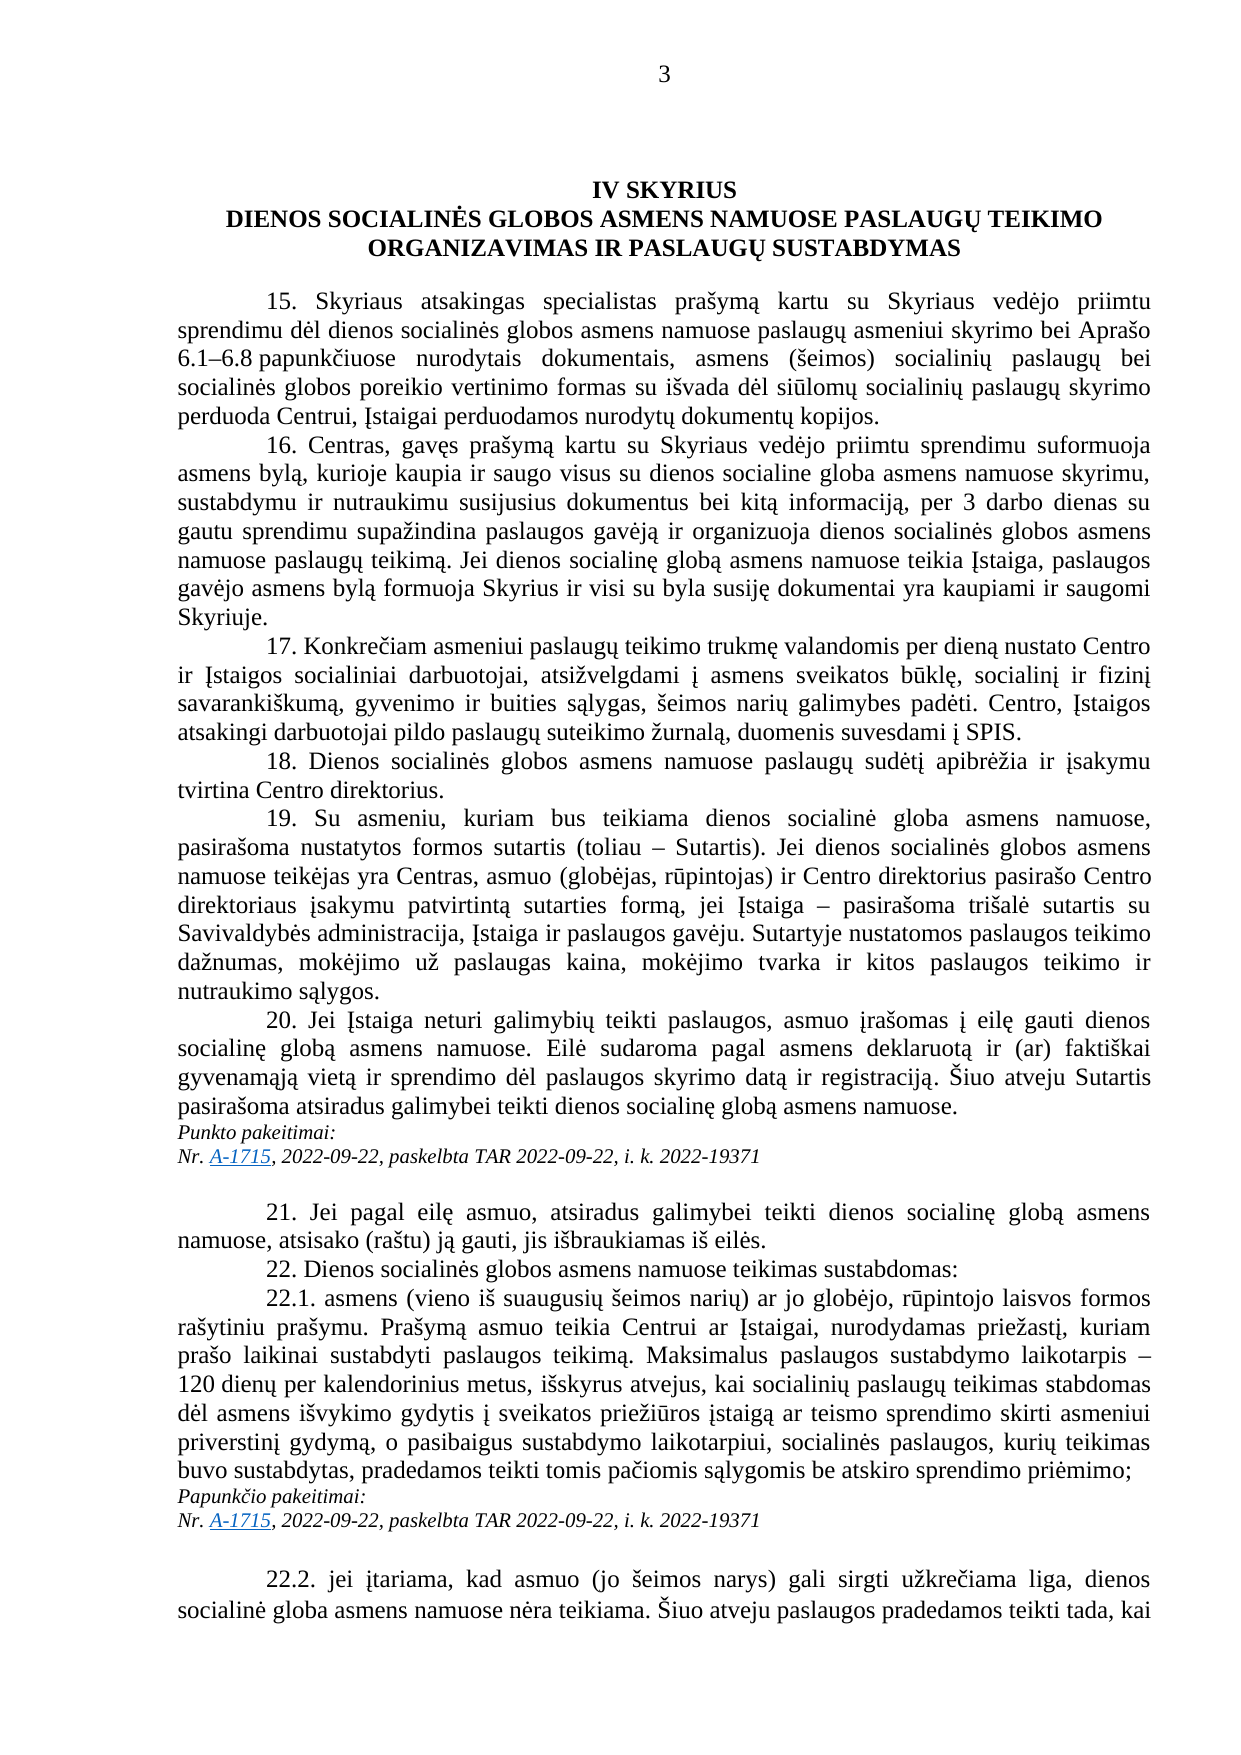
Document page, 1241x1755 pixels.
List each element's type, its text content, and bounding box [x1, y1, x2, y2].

text Nr. A-1715, 2022-09-22, paskelbta TAR 2022-09-22, i. k. 2022-19371 [177, 1144, 1152, 1168]
text 22.2. jei įtariama, kad asmuo (jo šeimos narys) gali sirgti užkrečiama liga, dienos socialinė globa asmens namuose nėra teikiama. Šiuo atveju paslaugos pradedamos teikti tada, kai [177, 1561, 1152, 1624]
text 18. Dienos socialinės globos asmens namuose paslaugų sudėtį apibrėžia ir įsakymu tvirtina Centro direktorius. [177, 746, 1152, 803]
text 20. Jei Įstaiga neturi galimybių teikti paslaugos, asmuo įrašomas į eilę gauti dienos socialinę globą asmens namuose. Eilė sudaroma pagal asmens deklaruotą ir (ar) faktiškai gyvenamąją vietą ir sprendimo dėl paslaugos skyrimo datą ir registraciją. Šiuo atveju Sutartis pasirašoma atsiradus galimybei teikti dienos socialinę globą asmens namuose. [177, 1005, 1152, 1120]
text IV SKYRIUS [177, 176, 1152, 204]
text Papunkčio pakeitimai: [177, 1484, 1152, 1508]
text DIENOS SOCIALINĖS GLOBOS ASMENS NAMUOSE PASLAUGŲ TEIKIMO ORGANIZAVIMAS IR PASLAUGŲ SUSTABDYMAS [177, 204, 1152, 262]
text 17. Konkrečiam asmeniui paslaugų teikimo trukmę valandomis per dieną nustato Centro ir Įstaigos socialiniai darbuotojai, atsižvelgdami į asmens sveikatos būklę, socialinį ir fizinį savarankiškumą, gyvenimo ir buities sąlygas, šeimos narių galimybes padėti. Centro, Įstaigos atsakingi darbuotojai pildo paslaugų suteikimo žurnalą, duomenis suvesdami į SPIS. [177, 631, 1152, 746]
text Punkto pakeitimai: [177, 1120, 1152, 1144]
text 19. Su asmeniu, kuriam bus teikiama dienos socialinė globa asmens namuose, pasirašoma nustatytos formos sutartis (toliau – Sutartis). Jei dienos socialinės globos asmens namuose teikėjas yra Centras, asmuo (globėjas, rūpintojas) ir Centro direktorius pasirašo Centro direktoriaus įsakymu patvirtintą sutarties formą, jei Įstaiga – pasirašoma trišalė sutartis su Savivaldybės administracija, Įstaiga ir paslaugos gavėju. Sutartyje nustatomos paslaugos teikimo dažnumas, mokėjimo už paslaugas kaina, mokėjimo tvarka ir kitos paslaugos teikimo ir nutraukimo sąlygos. [177, 803, 1152, 1005]
text Nr. A-1715, 2022-09-22, paskelbta TAR 2022-09-22, i. k. 2022-19371 [177, 1508, 1152, 1532]
text 21. Jei pagal eilę asmuo, atsiradus galimybei teikti dienos socialinę globą asmens namuose, atsisako (raštu) ją gauti, jis išbraukiamas iš eilės. [177, 1197, 1152, 1254]
text 22. Dienos socialinės globos asmens namuose teikimas sustabdomas: [177, 1254, 1152, 1283]
text 15. Skyriaus atsakingas specialistas prašymą kartu su Skyriaus vedėjo priimtu sprendimu dėl dienos socialinės globos asmens namuose paslaugų asmeniui skyrimo bei Aprašo 6.1–6.8 papunkčiuose nurodytais dokumentais, asmens (šeimos) socialinių paslaugų bei socialinės globos poreikio vertinimo formas su išvada dėl siūlomų socialinių paslaugų skyrimo perduoda Centrui, Įstaigai perduodamos nurodytų dokumentų kopijos. [177, 286, 1152, 430]
text 16. Centras, gavęs prašymą kartu su Skyriaus vedėjo priimtu sprendimu suformuoja asmens bylą, kurioje kaupia ir saugo visus su dienos socialine globa asmens namuose skyrimu, sustabdymu ir nutraukimu susijusius dokumentus bei kitą informaciją, per 3 darbo dienas su gautu sprendimu supažindina paslaugos gavėją ir organizuoja dienos socialinės globos asmens namuose paslaugų teikimą. Jei dienos socialinę globą asmens namuose teikia Įstaiga, paslaugos gavėjo asmens bylą formuoja Skyrius ir visi su byla susiję dokumentai yra kaupiami ir saugomi Skyriuje. [177, 430, 1152, 631]
text 22.1. asmens (vieno iš suaugusių šeimos narių) ar jo globėjo, rūpintojo laisvos formos rašytiniu prašymu. Prašymą asmuo teikia Centrui ar Įstaigai, nurodydamas priežastį, kuriam prašo laikinai sustabdyti paslaugos teikimą. Maksimalus paslaugos sustabdymo laikotarpis – 120 dienų per kalendorinius metus, išskyrus atvejus, kai socialinių paslaugų teikimas stabdomas dėl asmens išvykimo gydytis į sveikatos priežiūros įstaigą ar teismo sprendimo skirti asmeniui priverstinį gydymą, o pasibaigus sustabdymo laikotarpiui, socialinės paslaugos, kurių teikimas buvo sustabdytas, pradedamos teikti tomis pačiomis sąlygomis be atskiro sprendimo priėmimo; [177, 1283, 1152, 1484]
